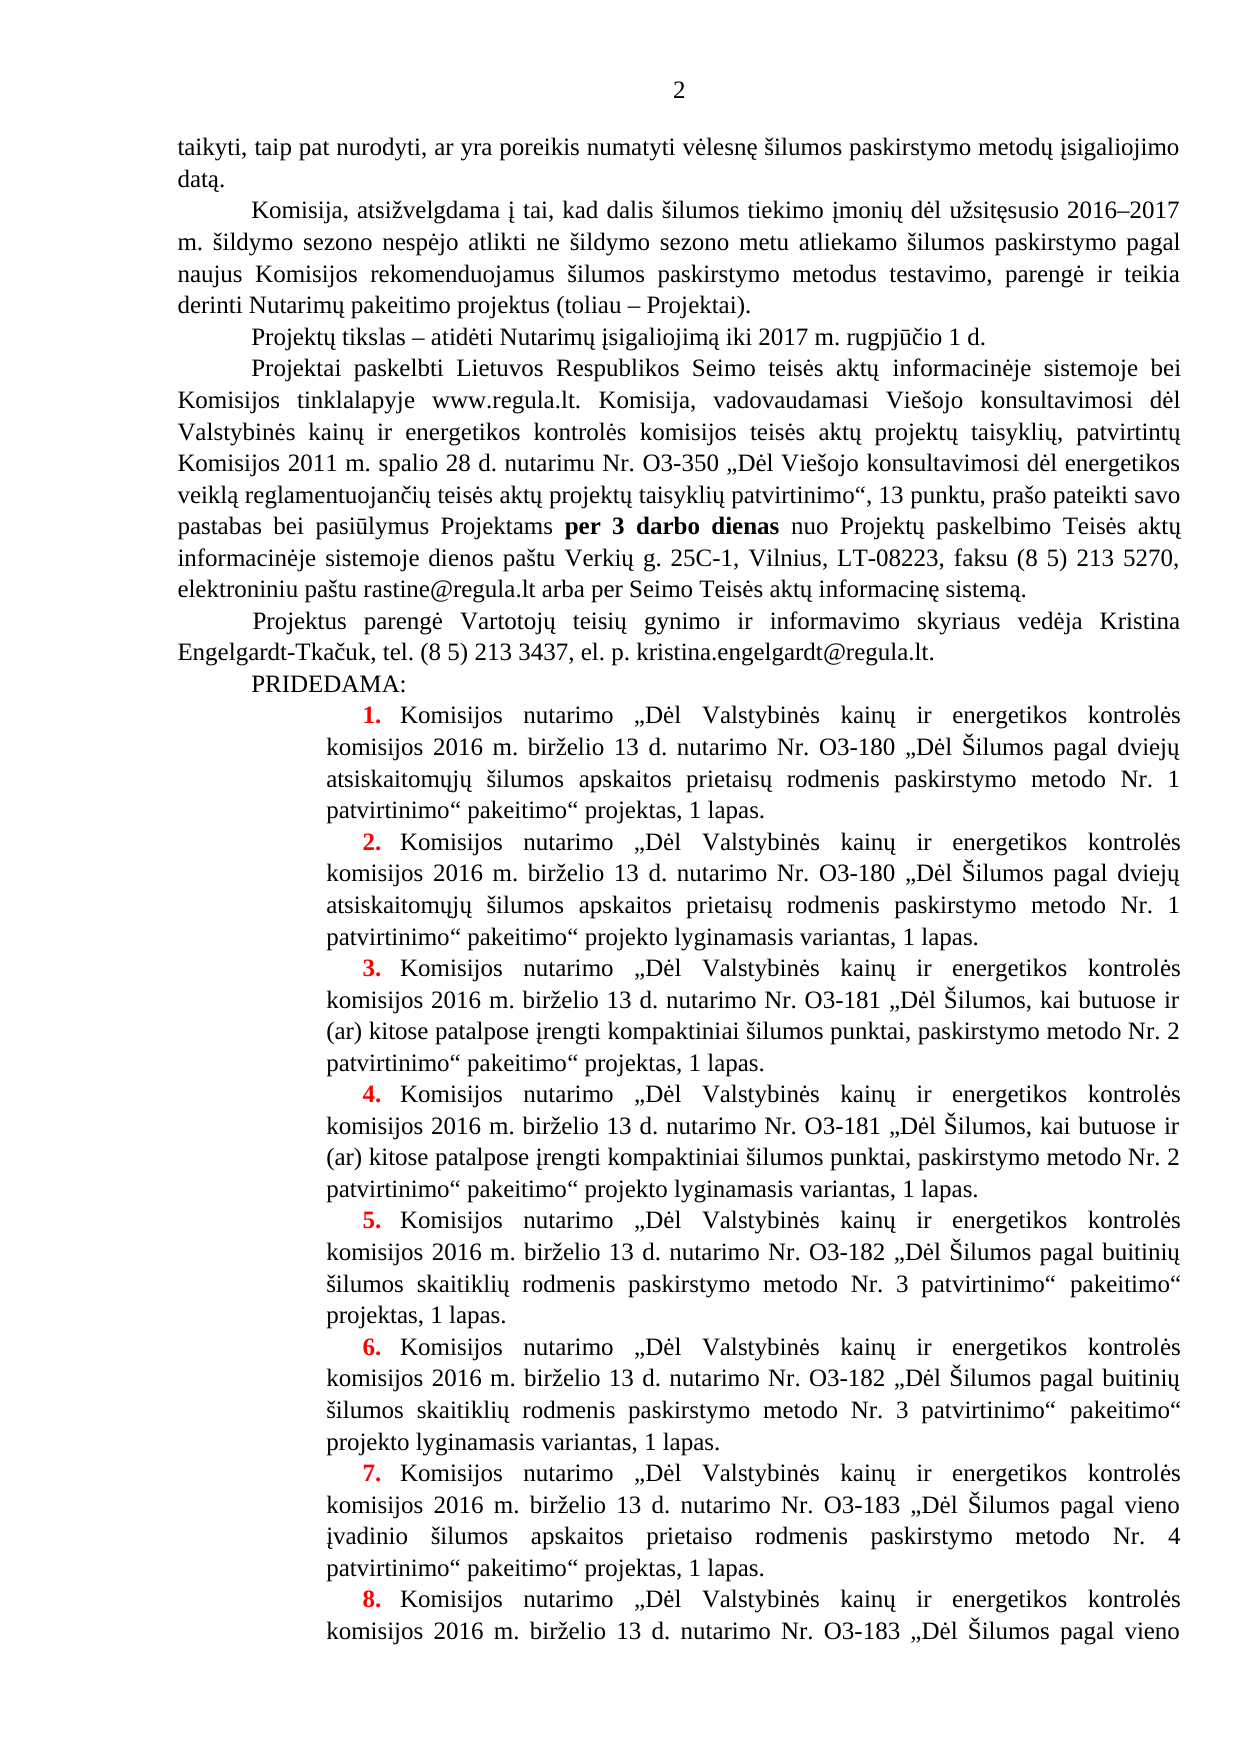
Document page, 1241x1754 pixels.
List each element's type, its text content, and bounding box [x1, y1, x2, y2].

list Komisijos nutarimo „Dėl Valstybinės kainų ir energetikos kontrolės komisijos 2016 m. birželio 13 d. nutarimo Nr. O3-181 „Dėl Šilumos, kai butuose ir (ar) kitose patalpose įrengti kompaktiniai šilumos punktai, paskirstymo metodo Nr. 2 patvirtinimo“ pakeitimo“ projektas, 1 lapas. [288, 953, 1181, 1077]
text Projektų tikslas – atidėti Nutarimų įsigaliojimą iki 2017 m. rugpjūčio 1 d. [177, 322, 1181, 351]
text taikyti, taip pat nurodyti, ar yra poreikis numatyti vėlesnę šilumos paskirstymo metodų įsigaliojimo datą. [177, 132, 1181, 193]
list Komisijos nutarimo „Dėl Valstybinės kainų ir energetikos kontrolės komisijos 2016 m. birželio 13 d. nutarimo Nr. O3-180 „Dėl Šilumos pagal dviejų atsiskaitomųjų šilumos apskaitos prietaisų rodmenis paskirstymo metodo Nr. 1 patvirtinimo“ pakeitimo“ projektas, 1 lapas. [288, 701, 1181, 824]
list Komisijos nutarimo „Dėl Valstybinės kainų ir energetikos kontrolės komisijos 2016 m. birželio 13 d. nutarimo Nr. O3-182 „Dėl Šilumos pagal buitinių šilumos skaitiklių rodmenis paskirstymo metodo Nr. 3 patvirtinimo“ pakeitimo“ projekto lyginamasis variantas, 1 lapas. [288, 1332, 1181, 1455]
text PRIDEDAMA: [177, 669, 1181, 698]
text Komisija, atsižvelgdama į tai, kad dalis šilumos tiekimo įmonių dėl užsitęsusio 2016–2017 m. šildymo sezono nespėjo atlikti ne šildymo sezono metu atliekamo šilumos paskirstymo pagal naujus Komisijos rekomenduojamus šilumos paskirstymo metodus testavimo, parengė ir teikia derinti Nutarimų pakeitimo projektus (toliau – Projektai). [177, 196, 1181, 319]
list Komisijos nutarimo „Dėl Valstybinės kainų ir energetikos kontrolės komisijos 2016 m. birželio 13 d. nutarimo Nr. O3-182 „Dėl Šilumos pagal buitinių šilumos skaitiklių rodmenis paskirstymo metodo Nr. 3 patvirtinimo“ pakeitimo“ projektas, 1 lapas. [288, 1206, 1181, 1329]
list Komisijos nutarimo „Dėl Valstybinės kainų ir energetikos kontrolės komisijos 2016 m. birželio 13 d. nutarimo Nr. O3-181 „Dėl Šilumos, kai butuose ir (ar) kitose patalpose įrengti kompaktiniai šilumos punktai, paskirstymo metodo Nr. 2 patvirtinimo“ pakeitimo“ projekto lyginamasis variantas, 1 lapas. [288, 1079, 1181, 1203]
list Komisijos nutarimo „Dėl Valstybinės kainų ir energetikos kontrolės komisijos 2016 m. birželio 13 d. nutarimo Nr. O3-183 „Dėl Šilumos pagal vieno [288, 1584, 1181, 1645]
list Komisijos nutarimo „Dėl Valstybinės kainų ir energetikos kontrolės komisijos 2016 m. birželio 13 d. nutarimo Nr. O3-180 „Dėl Šilumos pagal dviejų atsiskaitomųjų šilumos apskaitos prietaisų rodmenis paskirstymo metodo Nr. 1 patvirtinimo“ pakeitimo“ projekto lyginamasis variantas, 1 lapas. [288, 827, 1181, 950]
text Projektai paskelbti Lietuvos Respublikos Seimo teisės aktų informacinėje sistemoje bei Komisijos tinklalapyje www.regula.lt. Komisija, vadovaudamasi Viešojo konsultavimosi dėl Valstybinės kainų ir energetikos kontrolės komisijos teisės aktų projektų taisyklių, patvirtintų Komisijos 2011 m. spalio 28 d. nutarimu Nr. O3-350 „Dėl Viešojo konsultavimosi dėl energetikos veiklą reglamentuojančių teisės aktų projektų taisyklių patvirtinimo“, 13 punktu, prašo pateikti savo pastabas bei pasiūlymus Projektams per 3 darbo dienas nuo Projektų paskelbimo Teisės aktų informacinėje sistemoje dienos paštu Verkių g. 25C-1, Vilnius, LT-08223, faksu (8 5) 213 5270, elektroniniu paštu rastine@regula.lt arba per Seimo Teisės aktų informacinę sistemą. [177, 353, 1181, 603]
list Komisijos nutarimo „Dėl Valstybinės kainų ir energetikos kontrolės komisijos 2016 m. birželio 13 d. nutarimo Nr. O3-183 „Dėl Šilumos pagal vieno įvadinio šilumos apskaitos prietaiso rodmenis paskirstymo metodo Nr. 4 patvirtinimo“ pakeitimo“ projektas, 1 lapas. [288, 1458, 1181, 1582]
text Projektus parengė Vartotojų teisių gynimo ir informavimo skyriaus vedėja Kristina Engelgardt-Tkačuk, tel. (8 5) 213 3437, el. p. kristina.engelgardt@regula.lt. [177, 606, 1181, 666]
